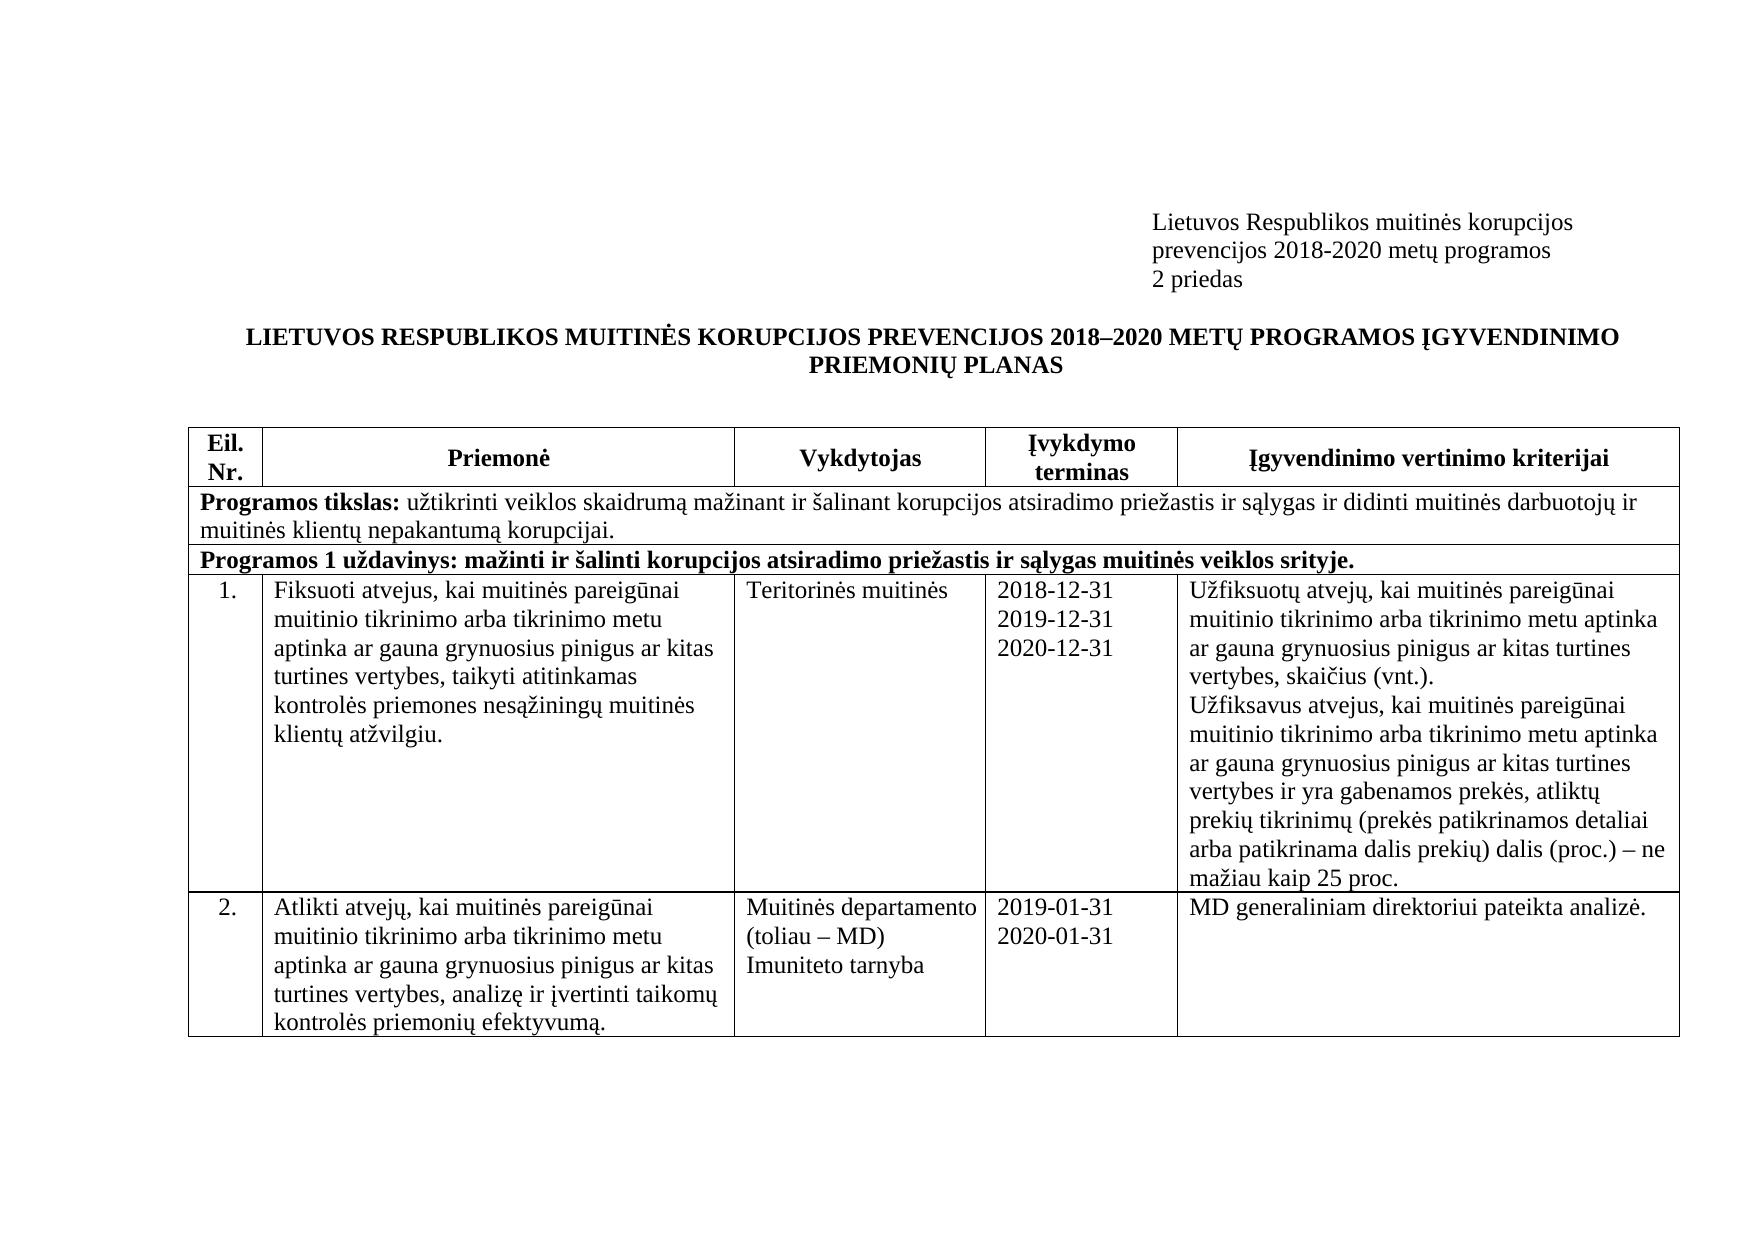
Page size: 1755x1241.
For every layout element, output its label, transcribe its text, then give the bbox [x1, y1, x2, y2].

table_cell Fiksuoti atvejus, kai muitinės pareigūnai muitinio tikrinimo arba tikrinimo metu aptinka ar gauna grynuosius pinigus ar kitas turtines vertybes, taikyti atitinkamas kontrolės priemones nesąžiningų muitinės klientų atžvilgiu. [263, 575, 734, 891]
table_cell Teritorinės muitinės [735, 575, 985, 891]
table_header Priemonė [263, 428, 734, 486]
text 2 priedas [1152, 264, 1695, 293]
table_cell Programos tikslas: užtikrinti veiklos skaidrumą mažinant ir šalinant korupcijos atsiradimo priežastis ir sąlygas ir didinti muitinės darbuotojų ir muitinės klientų nepakantumą korupcijai. [189, 487, 1679, 544]
table_cell MD generaliniam direktoriui pateikta analizė. [1178, 893, 1679, 1036]
table_cell Atlikti atvejų, kai muitinės pareigūnai muitinio tikrinimo arba tikrinimo metu aptinka ar gauna grynuosius pinigus ar kitas turtines vertybes, analizę ir įvertinti taikomų kontrolės priemonių efektyvumą. [263, 893, 734, 1036]
table_header Vykdytojas [735, 428, 985, 486]
table_header Įgyvendinimo vertinimo kriterijai [1178, 428, 1679, 486]
text PRIEMONIŲ PLANAS [177, 350, 1695, 379]
table_header Eil. Nr. [189, 428, 262, 486]
table_header Įvykdymo terminas [986, 428, 1177, 486]
table_cell 2. [189, 893, 262, 1036]
table_cell Muitinės departamento (toliau – MD) Imuniteto tarnyba [735, 893, 985, 1036]
text prevencijos 2018-2020 metų programos [1152, 235, 1695, 264]
table_cell 1. [189, 575, 262, 891]
table_cell Užfiksuotų atvejų, kai muitinės pareigūnai muitinio tikrinimo arba tikrinimo metu aptinka ar gauna grynuosius pinigus ar kitas turtines vertybes, skaičius (vnt.). Užfiksavus atvejus, kai muitinės pareigūnai muitinio tikrinimo arba tikrinimo metu aptinka ar gauna grynuosius pinigus ar kitas turtines vertybes ir yra gabenamos prekės, atliktų prekių tikrinimų (prekės patikrinamos detaliai arba patikrinama dalis prekių) dalis (proc.) – ne mažiau kaip 25 proc. [1178, 575, 1679, 891]
table_cell 2018-12-31 2019-12-31 2020-12-31 [986, 575, 1177, 891]
table_cell Programos 1 uždavinys: mažinti ir šalinti korupcijos atsiradimo priežastis ir sąlygas muitinės veiklos srityje. [189, 545, 1679, 574]
text Lietuvos Respublikos muitinės korupcijos [1152, 207, 1695, 235]
table_cell 2019-01-31 2020-01-31 [986, 893, 1177, 1036]
text LIETUVOS RESPUBLIKOS MUITINĖS KORUPCIJOS PREVENCIJOS 2018–2020 METŲ PROGRAMOS ĮGYVENDINIMO [177, 322, 1695, 350]
